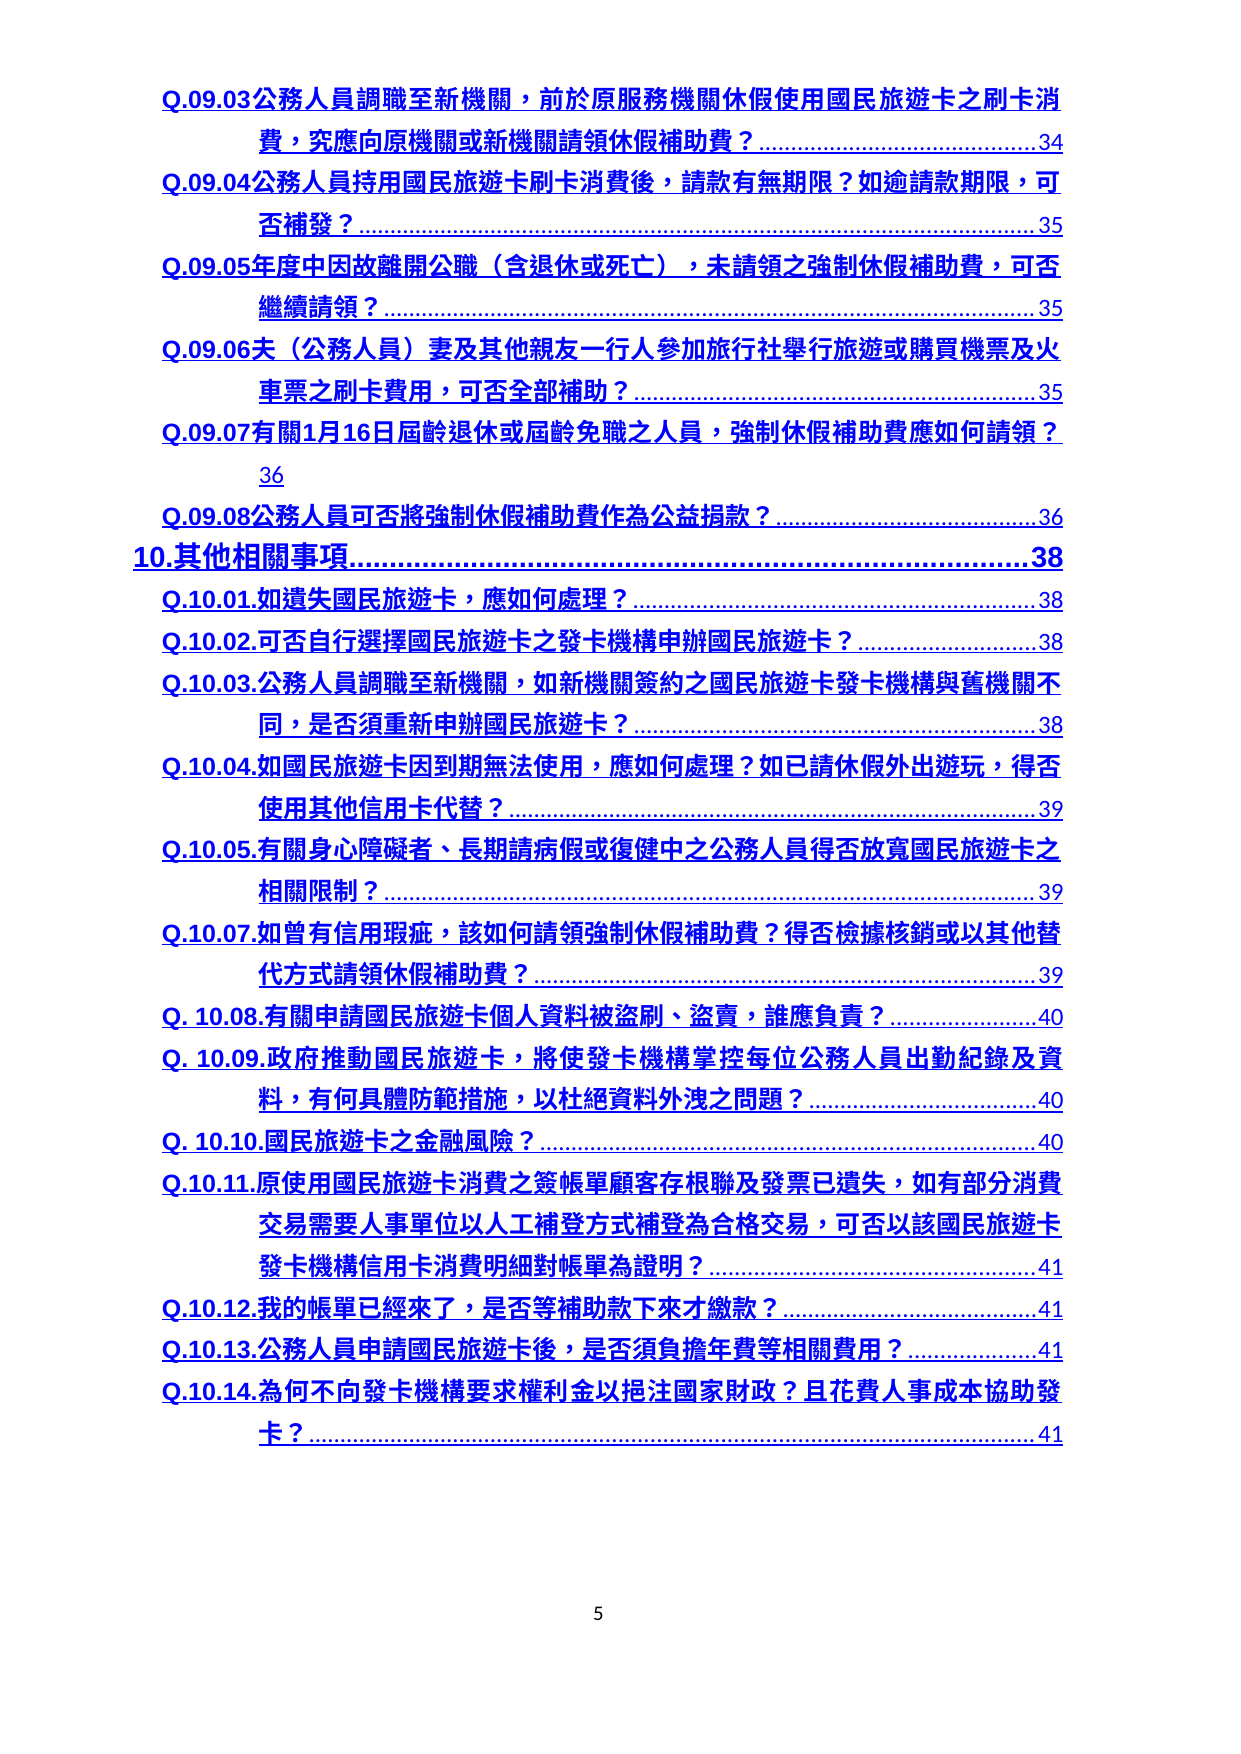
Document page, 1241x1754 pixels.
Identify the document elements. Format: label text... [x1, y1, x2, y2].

text [162, 1320, 1063, 1326]
text [162, 612, 1063, 617]
text 10.其他相關事項 38 [133, 533, 1063, 569]
text [162, 653, 1063, 659]
text Q. 10.09.政府推動國民旅遊卡，將使發卡機構掌控每位公務人員出勤紀錄及資料，有何具體防範措施，以杜絕資料外洩之問題？ 40 [162, 1070, 1063, 1117]
text Q. 10.08.有關申請國民旅遊卡個人資料被盜刷、盜賣，誰應負責？ 40 [162, 992, 1063, 1027]
text [162, 528, 1063, 533]
text Q.09.06夫（公務人員）妻及其他親友一行人參加旅行社舉行旅遊或購買機票及火車票之刷卡費用，可否全部補助？ 35 [162, 325, 1063, 408]
text Q. 10.10.國民旅遊卡之金融風險？ 40 [162, 1117, 1063, 1152]
text [162, 1362, 1063, 1367]
text Q.10.03.公務人員調職至新機關，如新機關簽約之國民旅遊卡發卡機構與舊機關不同，是否須重新申辦國民旅遊卡？ 38 [162, 659, 1063, 742]
text Q.10.11.原使用國民旅遊卡消費之簽帳單顧客存根聯及發票已遺失，如有部分消費交易需要人事單位以人工補登方式補登為合格交易，可否以該國民旅遊卡發卡機構信用卡消費明細對帳單為證明？ 41 [162, 1195, 1063, 1284]
text Q.10.11.原使用國民旅遊卡消費之簽帳單顧客存根聯及發票已遺失，如有部分消費交易需要人事單位以人工補登方式補登為合格交易，可否以該國民旅遊卡發卡機構信用卡消費明細對帳單為證明？ 41 [162, 1159, 1063, 1194]
text Q.09.03公務人員調職至新機關，前於原服務機關休假使用國民旅遊卡之刷卡消費，究應向原機關或新機關請領休假補助費？ 34 [162, 75, 1063, 158]
text Q.10.04.如國民旅遊卡因到期無法使用，應如何處理？如已請休假外出遊玩，得否使用其他信用卡代替？ 39 [162, 742, 1063, 826]
text [162, 1153, 1063, 1159]
text Q.10.14.為何不向發卡機構要求權利金以挹注國家財政？且花費人事成本協助發卡？ 41 [162, 1367, 1063, 1451]
text Q.10.05.有關身心障礙者、長期請病假或復健中之公務人員得否放寬國民旅遊卡之相關限制？ 39 [162, 826, 1063, 909]
text Q. 10.09.政府推動國民旅遊卡，將使發卡機構掌控每位公務人員出勤紀錄及資料，有何具體防範措施，以杜絕資料外洩之問題？ 40 [162, 1034, 1063, 1069]
text Q.09.07有關1月16日屆齡退休或屆齡免職之人員，強制休假補助費應如何請領？ [162, 408, 1063, 443]
text Q.10.02.可否自行選擇國民旅遊卡之發卡機構申辦國民旅遊卡？ 38 [162, 617, 1063, 652]
text 36 [162, 444, 1063, 492]
text Q.10.12.我的帳單已經來了，是否等補助款下來才繳款？ 41 [162, 1284, 1063, 1319]
text Q.09.08公務人員可否將強制休假補助費作為公益捐款？ 36 [162, 492, 1063, 526]
text Q.10.07.如曾有信用瑕疵，該如何請領強制休假補助費？得否檢據核銷或以其他替代方式請領休假補助費？ 39 [162, 909, 1063, 992]
text [162, 1028, 1063, 1034]
text [133, 571, 1063, 576]
text Q.10.01.如遺失國民旅遊卡，應如何處理？ 38 [162, 576, 1063, 610]
text Q.10.13.公務人員申請國民旅遊卡後，是否須負擔年費等相關費用？ 41 [162, 1326, 1063, 1360]
text Q.09.05年度中因故離開公職（含退休或死亡），未請領之強制休假補助費，可否繼續請領？ 35 [162, 242, 1063, 325]
text Q.09.04公務人員持用國民旅遊卡刷卡消費後，請款有無期限？如逾請款期限，可否補發？ 35 [162, 158, 1063, 242]
